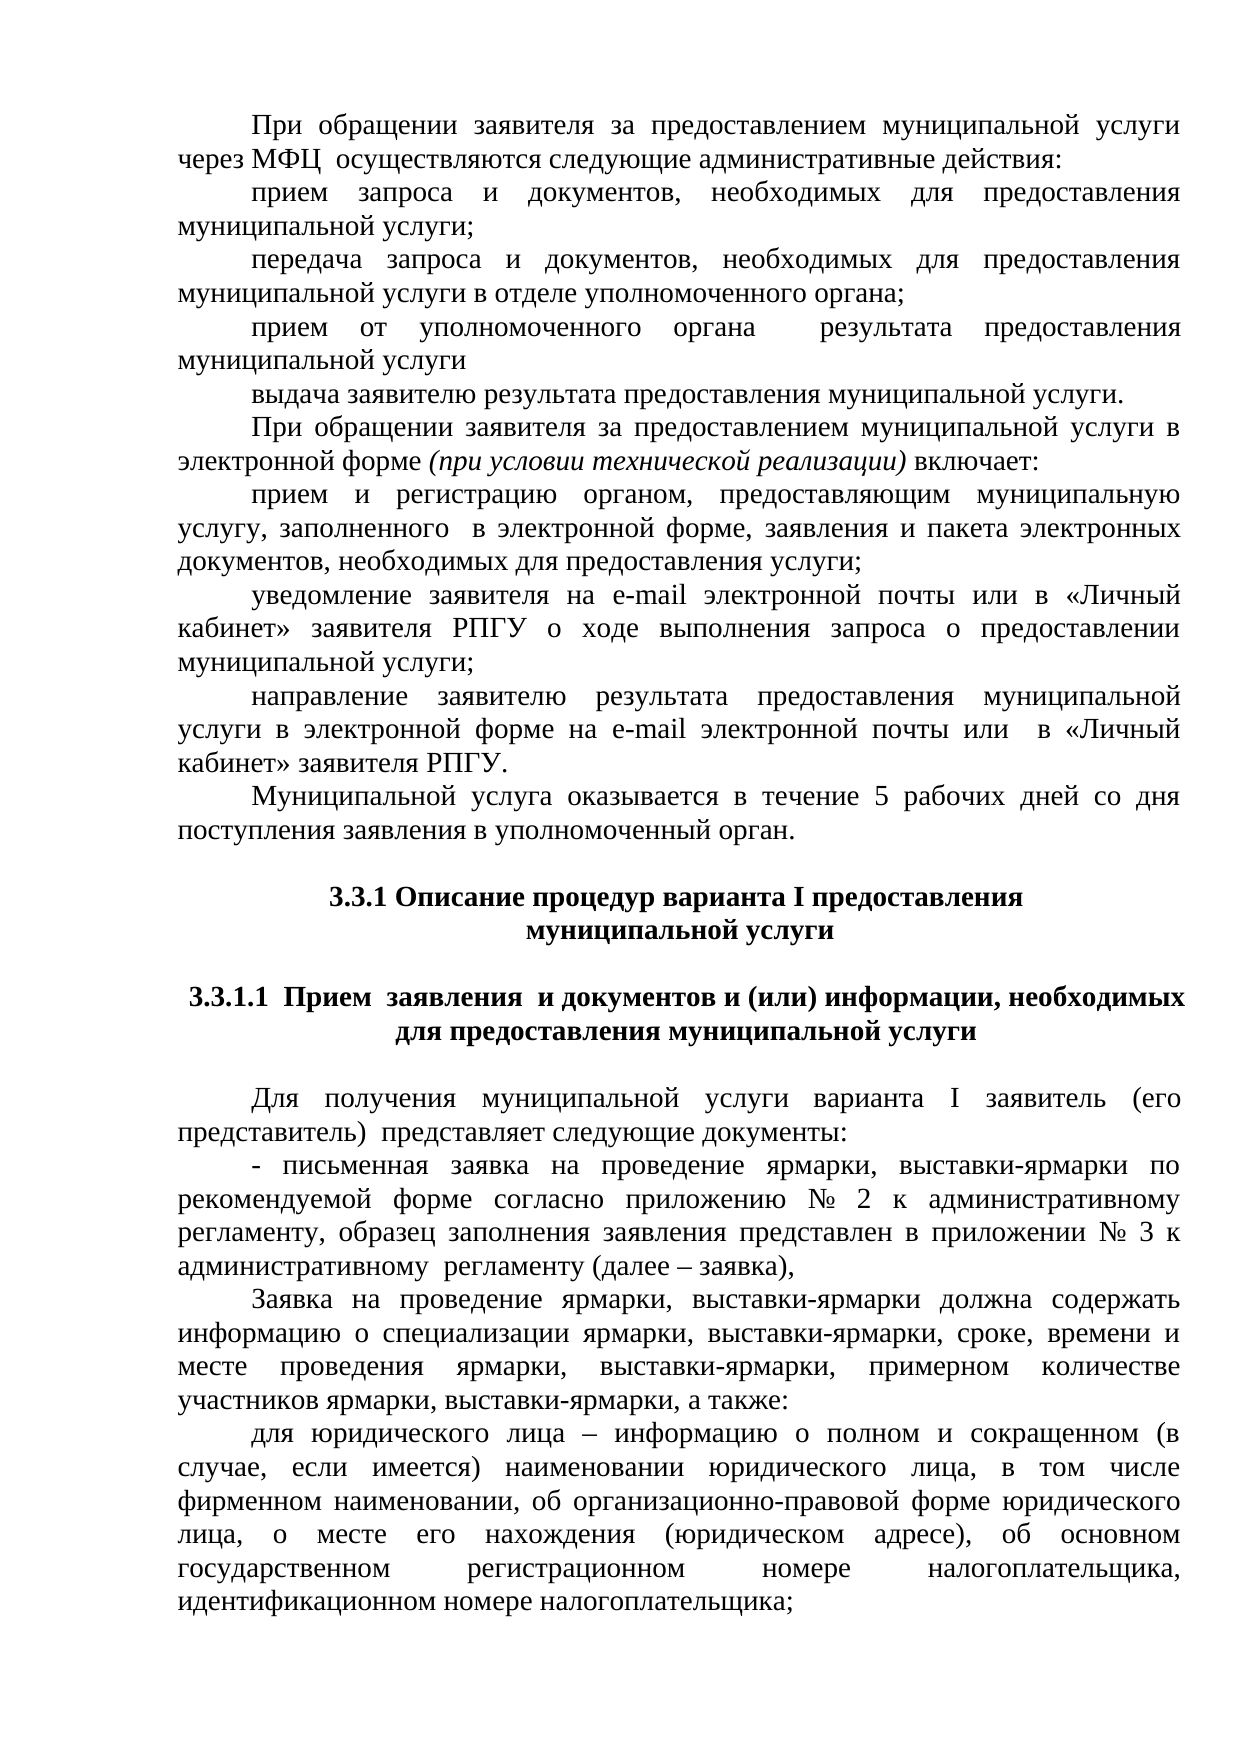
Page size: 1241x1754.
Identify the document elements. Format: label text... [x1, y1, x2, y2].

text 3.3.1 Описание процедур варианта I предоставления [177, 879, 1181, 912]
text выдача заявителю результата предоставления муниципальной услуги. [177, 376, 1181, 409]
text прием запроса и документов, необходимых для предоставления муниципальной услуги; [177, 174, 1181, 242]
text - письменная заявка на проведение ярмарки, выставки-ярмарки по рекомендуемой форме согласно приложению № 2 к административному регламенту, образец заполнения заявления представлен в приложении № 3 к административному регламенту (далее – заявка), [177, 1147, 1181, 1281]
text прием и регистрацию органом, предоставляющим муниципальную услугу, заполненного в электронной форме, заявления и пакета электронных документов, необходимых для предоставления услуги; [177, 476, 1181, 577]
text Для получения муниципальной услуги варианта I заявитель (его представитель) представляет следующие документы: [177, 1080, 1181, 1147]
text для юридического лица – информацию о полном и сокращенном (в случае, если имеется) наименовании юридического лица, в том числе фирменном наименовании, об организационно-правовой форме юридического лица, о месте его нахождения (юридическом адресе), об основном государственном регистрационном номере налогоплательщика, идентификационном номере налогоплательщика; [177, 1416, 1181, 1617]
text При обращении заявителя за предоставлением муниципальной услуги через МФЦ осуществляются следующие административные действия: [177, 107, 1181, 174]
text прием от уполномоченного органа результата предоставления муниципальной услуги [177, 309, 1181, 376]
text Муниципальной услуга оказывается в течение 5 рабочих дней со дня поступления заявления в уполномоченный орган. [177, 778, 1181, 845]
text муниципальной услуги [177, 912, 1181, 946]
text уведомление заявителя на e-mail электронной почты или в «Личный кабинет» заявителя РПГУ о ходе выполнения запроса о предоставлении муниципальной услуги; [177, 577, 1181, 678]
text 3.3.1.1 Прием заявления и документов и (или) информации, необходимых для предоставления муниципальной услуги [177, 979, 1195, 1047]
text Заявка на проведение ярмарки, выставки-ярмарки должна содержать информацию о специализации ярмарки, выставки-ярмарки, сроке, времени и месте проведения ярмарки, выставки-ярмарки, примерном количестве участников ярмарки, выставки-ярмарки, а также: [177, 1281, 1181, 1416]
text направление заявителю результата предоставления муниципальной услуги в электронной форме на e-mail электронной почты или в «Личный кабинет» заявителя РПГУ. [177, 678, 1181, 778]
text При обращении заявителя за предоставлением муниципальной услуги в электронной форме (при условии технической реализации) включает: [177, 409, 1181, 476]
text передача запроса и документов, необходимых для предоставления муниципальной услуги в отделе уполномоченного органа; [177, 242, 1181, 309]
